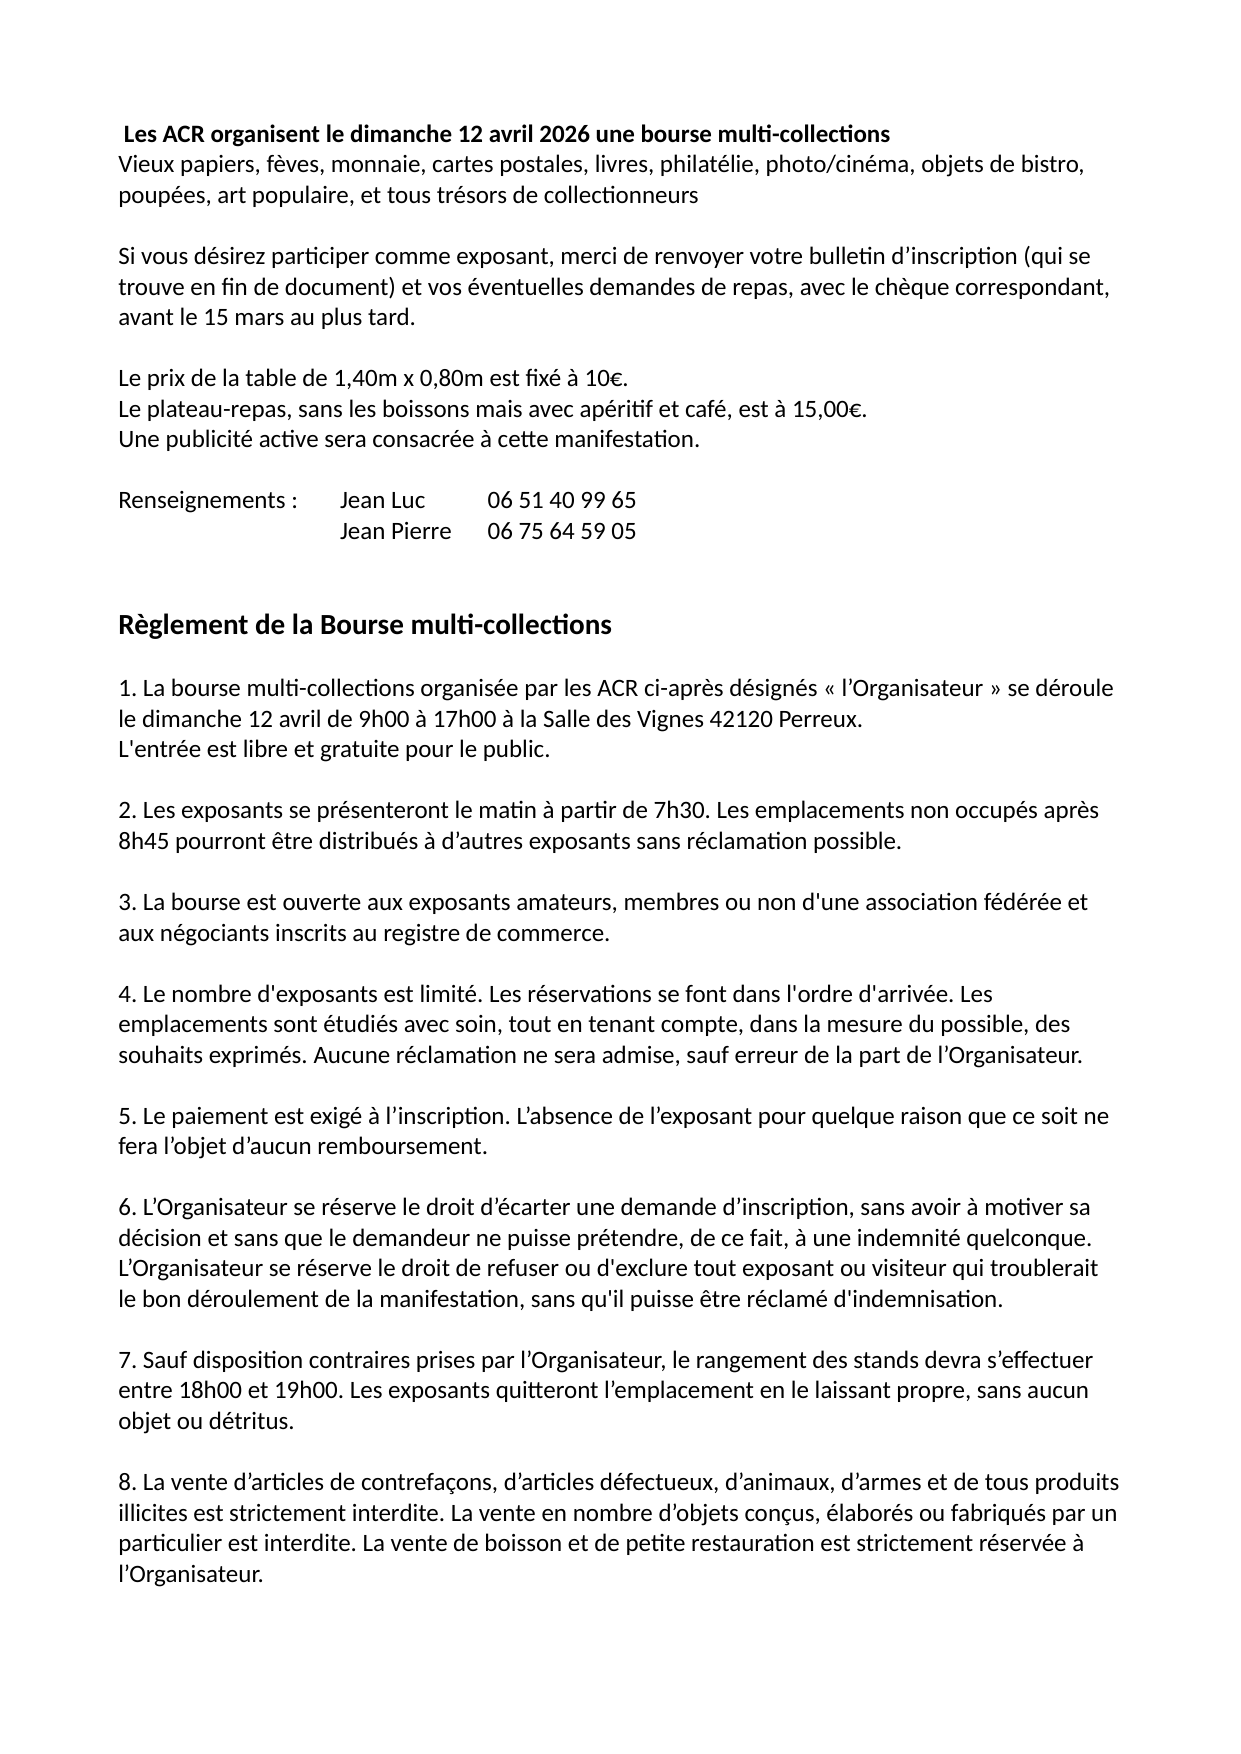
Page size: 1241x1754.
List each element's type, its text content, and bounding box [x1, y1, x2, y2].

text Renseignements : Jean Luc 06 51 40 99 65 [118, 484, 1122, 515]
text 2. Les exposants se présenteront le matin à partir de 7h30. Les emplacements non occupés après 8h45 pourront être distribués à d’autres exposants sans réclamation possible. [118, 795, 1122, 856]
text 7. Sauf disposition contraires prises par l’Organisateur, le rangement des stands devra s’effectuer entre 18h00 et 19h00. Les exposants quitteront l’emplacement en le laissant propre, sans aucun objet ou détritus. [118, 1344, 1122, 1436]
text 6. L’Organisateur se réserve le droit d’écarter une demande d’inscription, sans avoir à motiver sa décision et sans que le demandeur ne puisse prétendre, de ce fait, à une indemnité quelconque. L’Organisateur se réserve le droit de refuser ou d'exclure tout exposant ou visiteur qui troublerait le bon déroulement de la manifestation, sans qu'il puisse être réclamé d'indemnisation. [118, 1191, 1122, 1313]
text Les ACR organisent le dimanche 12 avril 2026 une bourse multi-collections [118, 118, 1122, 149]
text Si vous désirez participer comme exposant, merci de renvoyer votre bulletin d’inscription (qui se trouve en fin de document) et vos éventuelles demandes de repas, avec le chèque correspondant, avant le 15 mars au plus tard. [118, 240, 1122, 332]
text L'entrée est libre et gratuite pour le public. [118, 734, 1122, 764]
text 3. La bourse est ouverte aux exposants amateurs, membres ou non d'une association fédérée et aux négociants inscrits au registre de commerce. [118, 886, 1122, 947]
text 8. La vente d’articles de contrefaçons, d’articles défectueux, d’animaux, d’armes et de tous produits illicites est strictement interdite. La vente en nombre d’objets conçus, élaborés ou fabriqués par un particulier est interdite. La vente de boisson et de petite restauration est strictement réservée à l’Organisateur. [118, 1466, 1122, 1588]
text Le plateau-repas, sans les boissons mais avec apéritif et café, est à 15,00€. [118, 393, 1122, 423]
text 5. Le paiement est exigé à l’inscription. L’absence de l’exposant pour quelque raison que ce soit ne fera l’objet d’aucun remboursement. [118, 1100, 1122, 1161]
text Le prix de la table de 1,40m x 0,80m est fixé à 10€. [118, 362, 1122, 393]
text Jean Pierre 06 75 64 59 05 [118, 515, 1122, 545]
text Une publicité active sera consacrée à cette manifestation. [118, 423, 1122, 454]
text 4. Le nombre d'exposants est limité. Les réservations se font dans l'ordre d'arrivée. Les emplacements sont étudiés avec soin, tout en tenant compte, dans la mesure du possible, des souhaits exprimés. Aucune réclamation ne sera admise, sauf erreur de la part de l’Organisateur. [118, 978, 1122, 1069]
text Règlement de la Bourse multi-collections [118, 606, 1122, 642]
text Vieux papiers, fèves, monnaie, cartes postales, livres, philatélie, photo/cinéma, objets de bistro, poupées, art populaire, et tous trésors de collectionneurs [118, 149, 1122, 210]
text 1. La bourse multi-collections organisée par les ACR ci-après désignés « l’Organisateur » se déroule le dimanche 12 avril de 9h00 à 17h00 à la Salle des Vignes 42120 Perreux. [118, 673, 1122, 734]
